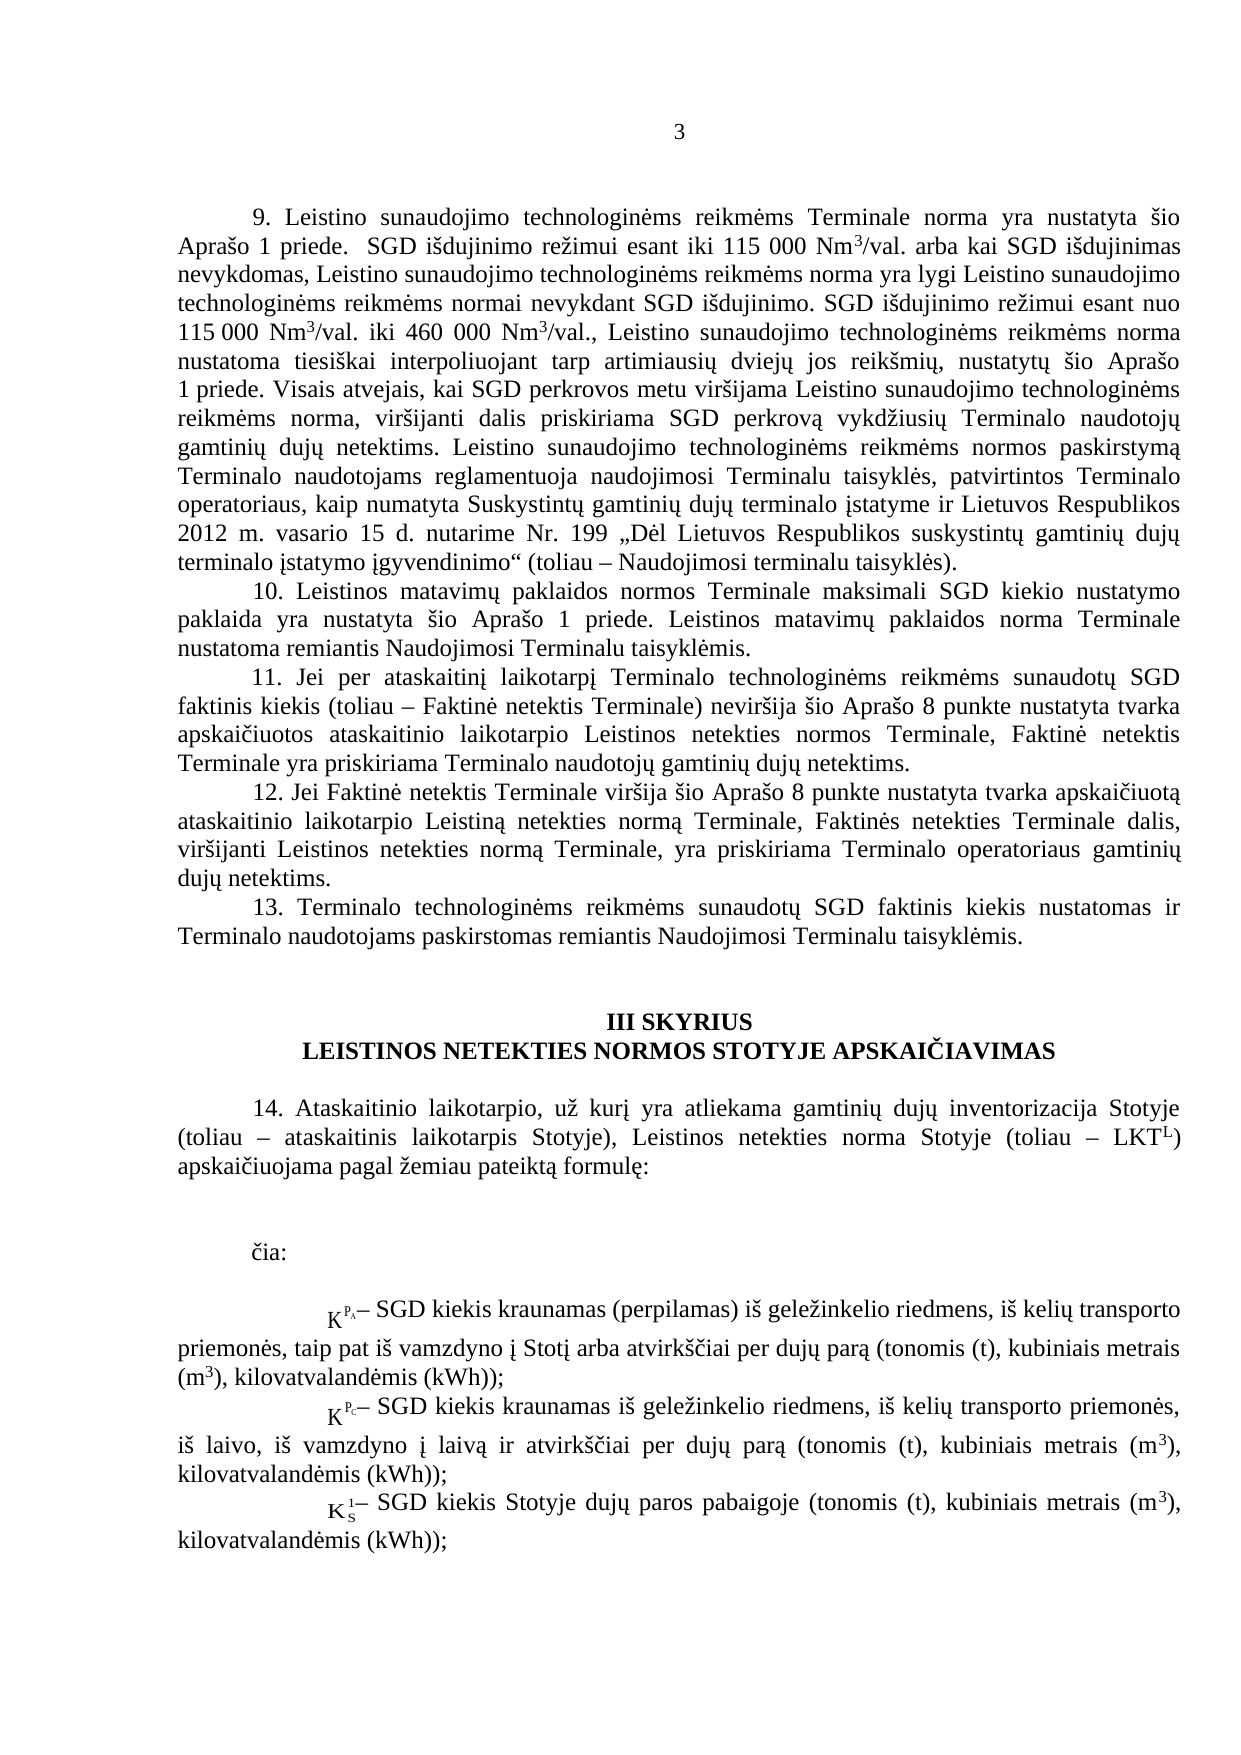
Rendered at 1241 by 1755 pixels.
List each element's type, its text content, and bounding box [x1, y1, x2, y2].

text 11. Jei per ataskaitinį laikotarpį Terminalo technologinėms reikmėms sunaudotų SGD faktinis kiekis (toliau – Faktinė netektis Terminale) neviršija šio Aprašo 8 punkte nustatyta tvarka apskaičiuotos ataskaitinio laikotarpio Leistinos netekties normos Terminale, Faktinė netektis Terminale yra priskiriama Terminalo naudotojų gamtinių dujų netektims. [177, 662, 1181, 777]
text čia: [251, 1237, 1181, 1266]
text – SGD kiekis kraunamas (perpilamas) iš geležinkelio riedmens, iš kelių transporto priemonės, taip pat iš vamzdyno į Stotį arba atvirkščiai per dujų parą (tonomis (t), kubiniais metrais (m3), kilovatvalandėmis (kWh)); [177, 1294, 1181, 1391]
text – SGD kiekis Stotyje dujų paros pabaigoje (tonomis (t), kubiniais metrais (m3), kilovatvalandėmis (kWh)); [177, 1487, 1181, 1554]
text – SGD kiekis kraunamas iš geležinkelio riedmens, iš kelių transporto priemonės, iš laivo, iš vamzdyno į laivą ir atvirkščiai per dujų parą (tonomis (t), kubiniais metrais (m3), kilovatvalandėmis (kWh)); [177, 1391, 1181, 1487]
text 9. Leistino sunaudojimo technologinėms reikmėms Terminale norma yra nustatyta šio Aprašo 1 priede. SGD išdujinimo režimui esant iki 115 000 Nm3/val. arba kai SGD išdujinimas nevykdomas, Leistino sunaudojimo technologinėms reikmėms norma yra lygi Leistino sunaudojimo technologinėms reikmėms normai nevykdant SGD išdujinimo. SGD išdujinimo režimui esant nuo 115 000 Nm3/val. iki 460 000 Nm3/val., Leistino sunaudojimo technologinėms reikmėms norma nustatoma tiesiškai interpoliuojant tarp artimiausių dviejų jos reikšmių, nustatytų šio Aprašo 1 priede. Visais atvejais, kai SGD perkrovos metu viršijama Leistino sunaudojimo technologinėms reikmėms norma, viršijanti dalis priskiriama SGD perkrovą vykdžiusių Terminalo naudotojų gamtinių dujų netektims. Leistino sunaudojimo technologinėms reikmėms normos paskirstymą Terminalo naudotojams reglamentuoja naudojimosi Terminalu taisyklės, patvirtintos Terminalo operatoriaus, kaip numatyta Suskystintų gamtinių dujų terminalo įstatyme ir Lietuvos Respublikos 2012 m. vasario 15 d. nutarime Nr. 199 „Dėl Lietuvos Respublikos suskystintų gamtinių dujų terminalo įstatymo įgyvendinimo“ (toliau – Naudojimosi terminalu taisyklės). [177, 202, 1181, 576]
text LEISTINOS NETEKTIES NORMOS STOTYJE APSKAIČIAVIMAS [177, 1036, 1181, 1064]
text III SKYRIUS [177, 1007, 1181, 1036]
text 12. Jei Faktinė netektis Terminale viršija šio Aprašo 8 punkte nustatyta tvarka apskaičiuotą ataskaitinio laikotarpio Leistiną netekties normą Terminale, Faktinės netekties Terminale dalis, viršijanti Leistinos netekties normą Terminale, yra priskiriama Terminalo operatoriaus gamtinių dujų netektims. [177, 777, 1181, 892]
text 14. Ataskaitinio laikotarpio, už kurį yra atliekama gamtinių dujų inventorizacija Stotyje (toliau – ataskaitinis laikotarpis Stotyje), Leistinos netekties norma Stotyje (toliau – LKTL) apskaičiuojama pagal žemiau pateiktą formulę: [177, 1093, 1181, 1179]
text 13. Terminalo technologinėms reikmėms sunaudotų SGD faktinis kiekis nustatomas ir Terminalo naudotojams paskirstomas remiantis Naudojimosi Terminalu taisyklėmis. [177, 892, 1181, 949]
text 10. Leistinos matavimų paklaidos normos Terminale maksimali SGD kiekio nustatymo paklaida yra nustatyta šio Aprašo 1 priede. Leistinos matavimų paklaidos norma Terminale nustatoma remiantis Naudojimosi Terminalu taisyklėmis. [177, 576, 1181, 662]
